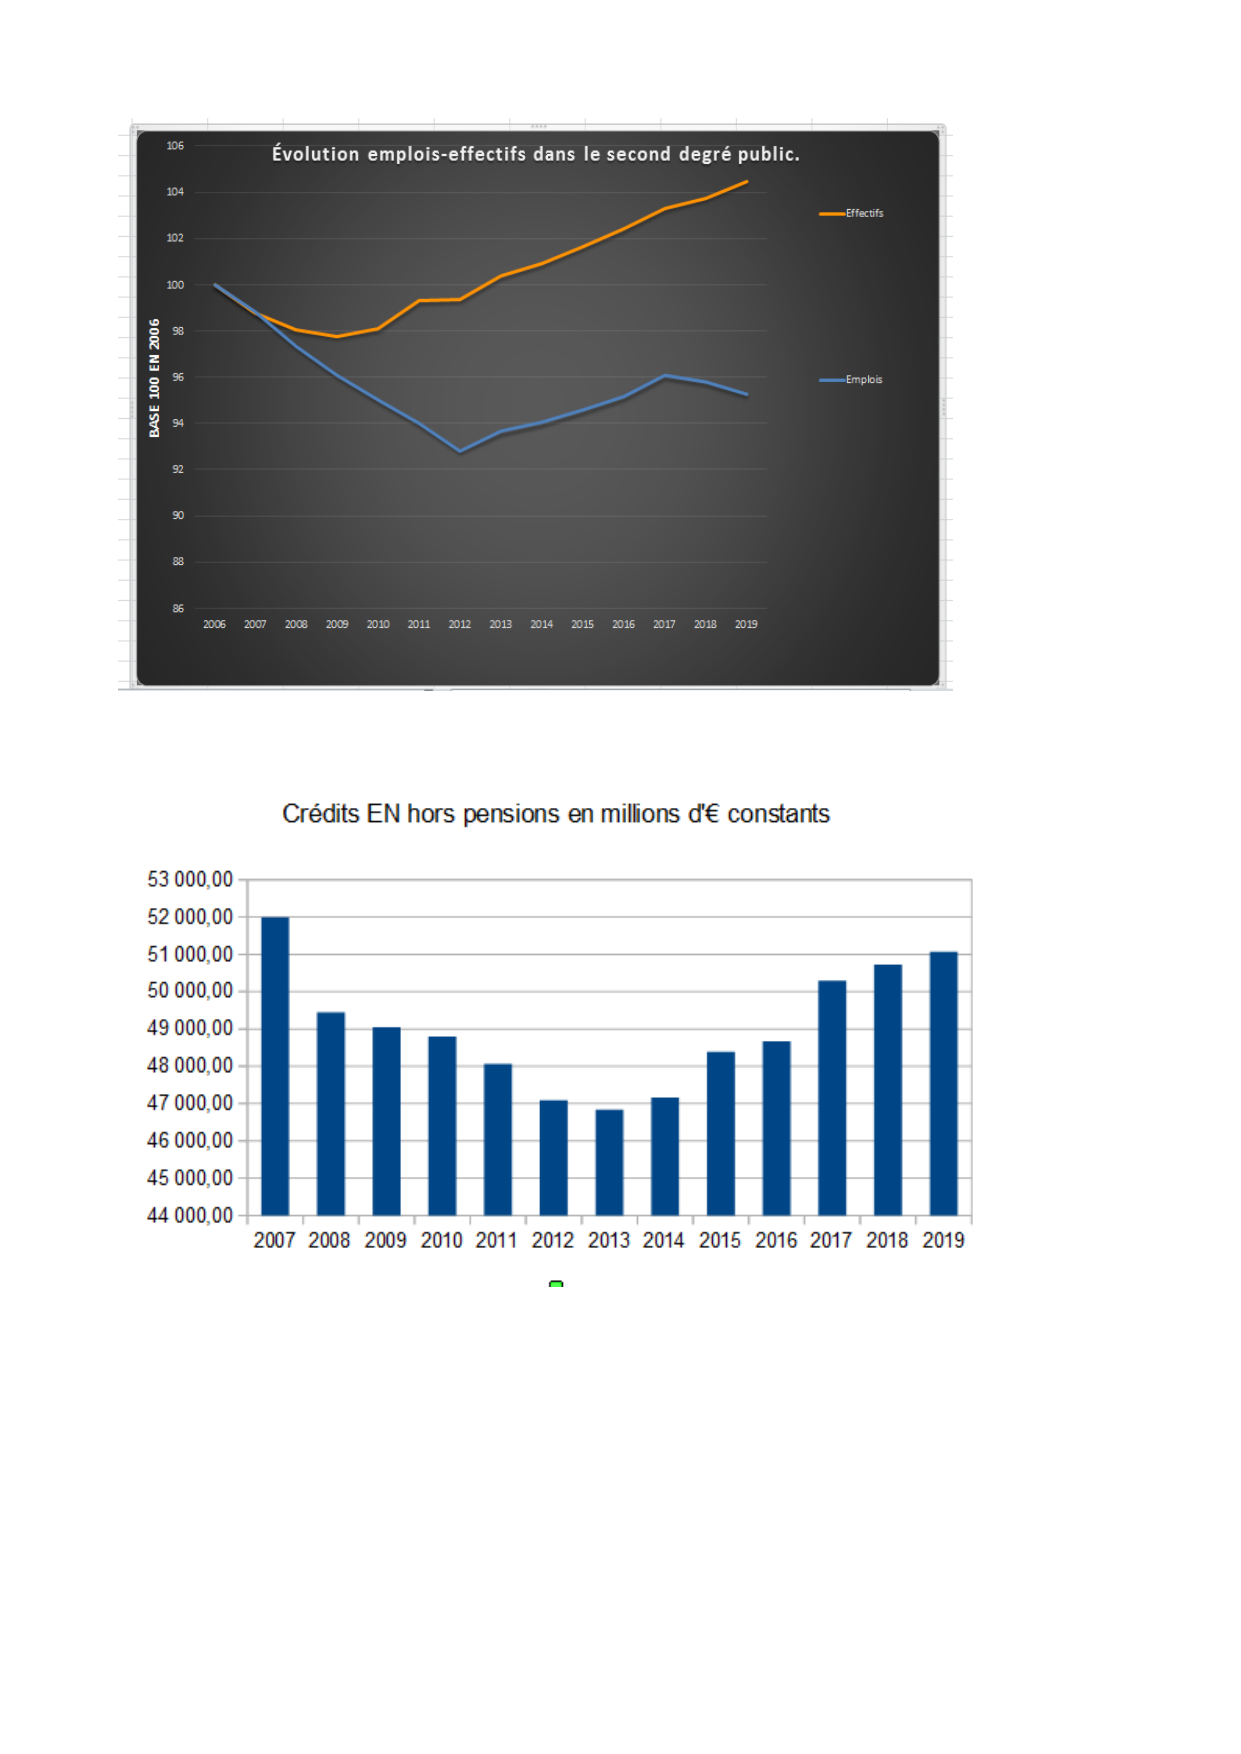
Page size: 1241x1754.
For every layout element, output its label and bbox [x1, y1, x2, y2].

picture [118, 782, 998, 1287]
picture [118, 118, 953, 691]
